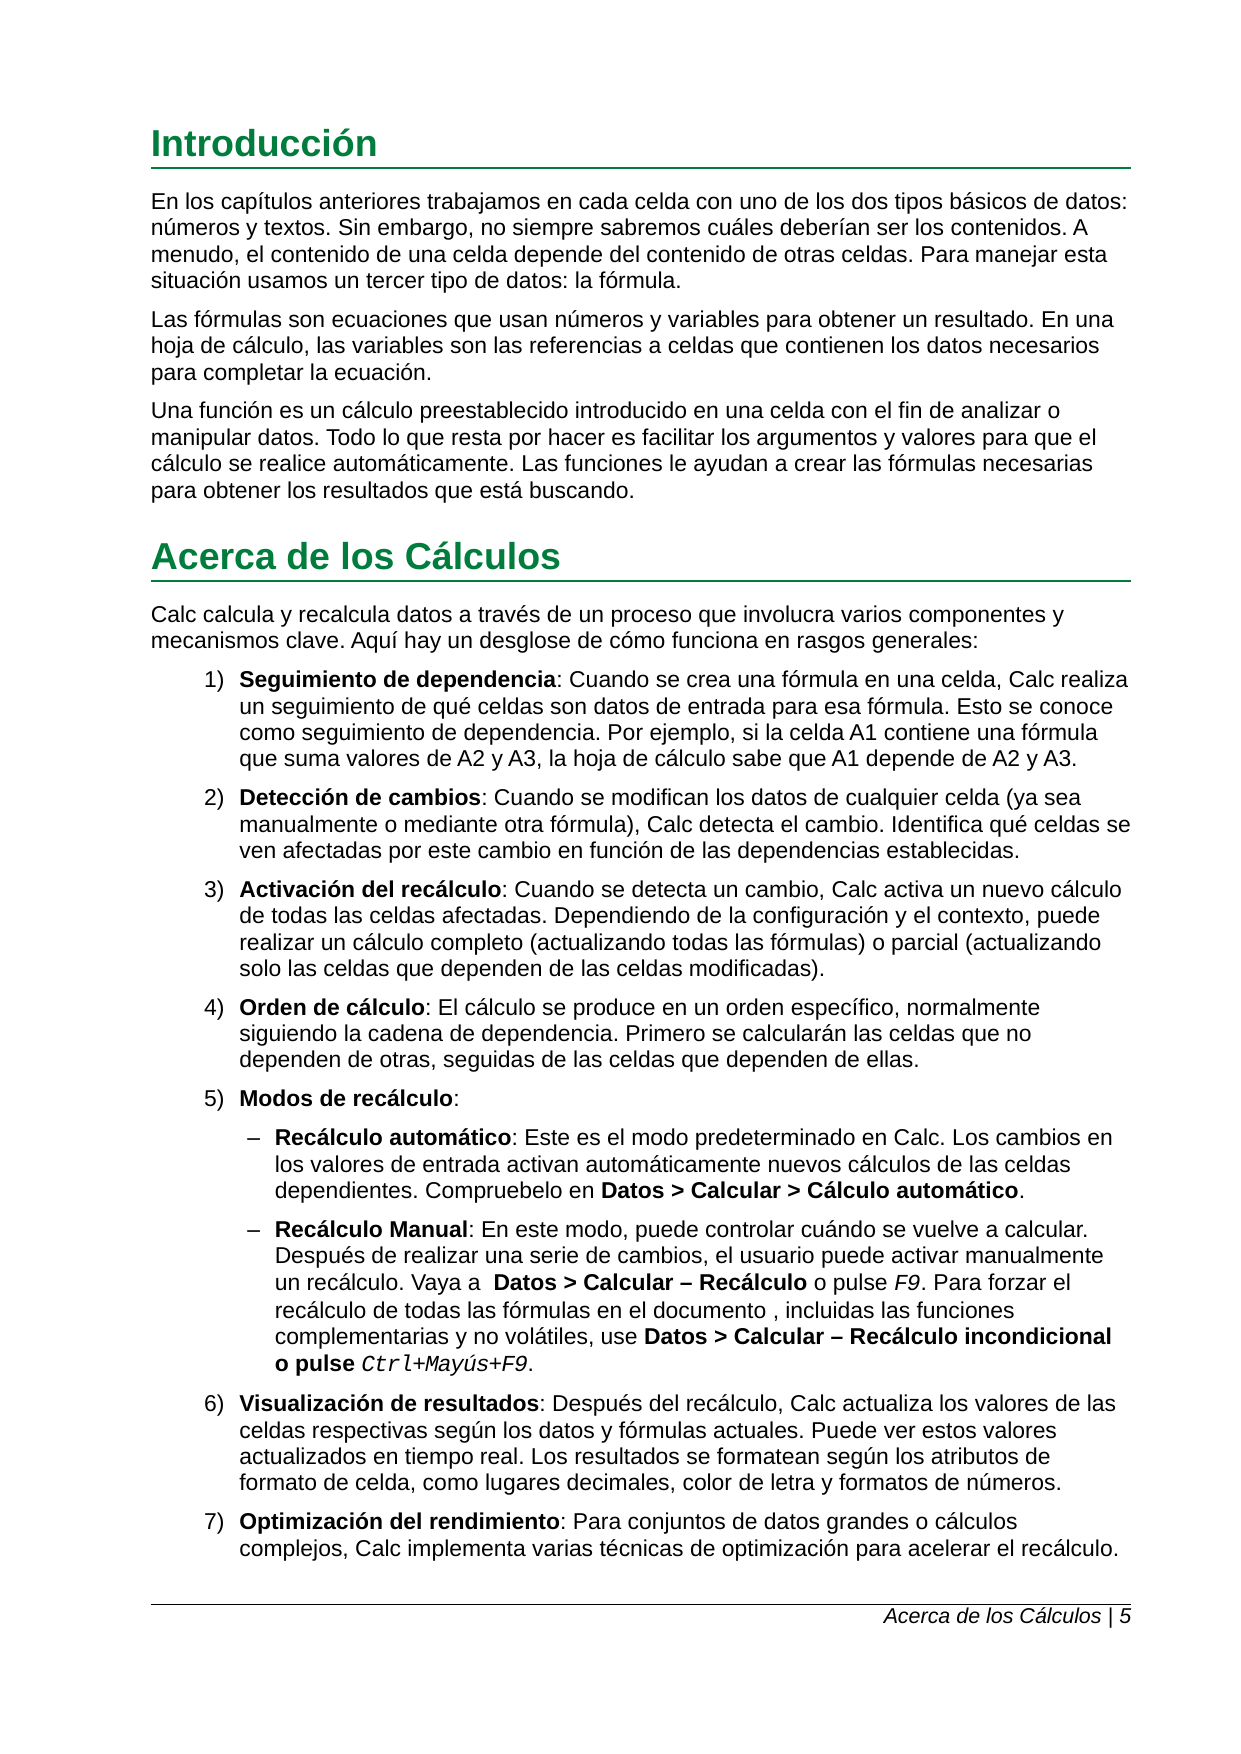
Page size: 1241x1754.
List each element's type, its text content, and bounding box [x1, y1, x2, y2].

list Recálculo automático: Este es el modo predeterminado en Calc. Los cambios en los valores de entrada activan automáticamente nuevos cálculos de las celdas dependientes. Compruebelo en Datos > Calcular > Cálculo automático. [260, 1124, 1131, 1203]
list Modos de recálculo: [224, 1085, 1131, 1112]
list Recálculo Manual: En este modo, puede controlar cuándo se vuelve a calcular. Después de realizar una serie de cambios, el usuario puede activar manualmente un recálculo. Vaya a Datos > Calcular – Recálculo o pulse F9. Para forzar el recálculo de todas las fórmulas en el documento , incluidas las funciones complementarias y no volátiles, use Datos > Calcular – Recálculo incondicional o pulse Ctrl+Mayús+F9. [260, 1216, 1131, 1378]
text Las fórmulas son ecuaciones que usan números y variables para obtener un resultado. En una hoja de cálculo, las variables son las referencias a celdas que contienen los datos necesarios para completar la ecuación. [151, 306, 1131, 385]
text En los capítulos anteriores trabajamos en cada celda con uno de los dos tipos básicos de datos: números y textos. Sin embargo, no siempre sabremos cuáles deberían ser los contenidos. A menudo, el contenido de una celda depende del contenido de otras celdas. Para manejar esta situación usamos un tercer tipo de datos: la fórmula. [151, 188, 1131, 293]
subtitle Introducción [151, 121, 1131, 167]
subtitle Acerca de los Cálculos [151, 534, 1131, 580]
list Optimización del rendimiento: Para conjuntos de datos grandes o cálculos complejos, Calc implementa varias técnicas de optimización para acelerar el recálculo. [224, 1508, 1131, 1561]
list Detección de cambios: Cuando se modifican los datos de cualquier celda (ya sea manualmente o mediante otra fórmula), Calc detecta el cambio. Identifica qué celdas se ven afectadas por este cambio en función de las dependencias establecidas. [224, 784, 1131, 863]
list Visualización de resultados: Después del recálculo, Calc actualiza los valores de las celdas respectivas según los datos y fórmulas actuales. Puede ver estos valores actualizados en tiempo real. Los resultados se formatean según los atributos de formato de celda, como lugares decimales, color de letra y formatos de números. [224, 1390, 1131, 1496]
list Orden de cálculo: El cálculo se produce en un orden específico, normalmente siguiendo la cadena de dependencia. Primero se calcularán las celdas que no dependen de otras, seguidas de las celdas que dependen de ellas. [224, 994, 1131, 1073]
list Activación del recálculo: Cuando se detecta un cambio, Calc activa un nuevo cálculo de todas las celdas afectadas. Dependiendo de la configuración y el contexto, puede realizar un cálculo completo (actualizando todas las fórmulas) o parcial (actualizando solo las celdas que dependen de las celdas modificadas). [224, 876, 1131, 981]
list Seguimiento de dependencia: Cuando se crea una fórmula en una celda, Calc realiza un seguimiento de qué celdas son datos de entrada para esa fórmula. Esto se conoce como seguimiento de dependencia. Por ejemplo, si la celda A1 contiene una fórmula que suma valores de A2 y A3, la hoja de cálculo sabe que A1 depende de A2 y A3. [224, 666, 1131, 772]
list Calc calcula y recalcula datos a través de un proceso que involucra varios componentes y mecanismos clave. Aquí hay un desglose de cómo funciona en rasgos generales: [151, 601, 1131, 654]
text Una función es un cálculo preestablecido introducido en una celda con el fin de analizar o manipular datos. Todo lo que resta por hacer es facilitar los argumentos y valores para que el cálculo se realice automáticamente. Las funciones le ayudan a crear las fórmulas necesarias para obtener los resultados que está buscando. [151, 397, 1131, 503]
